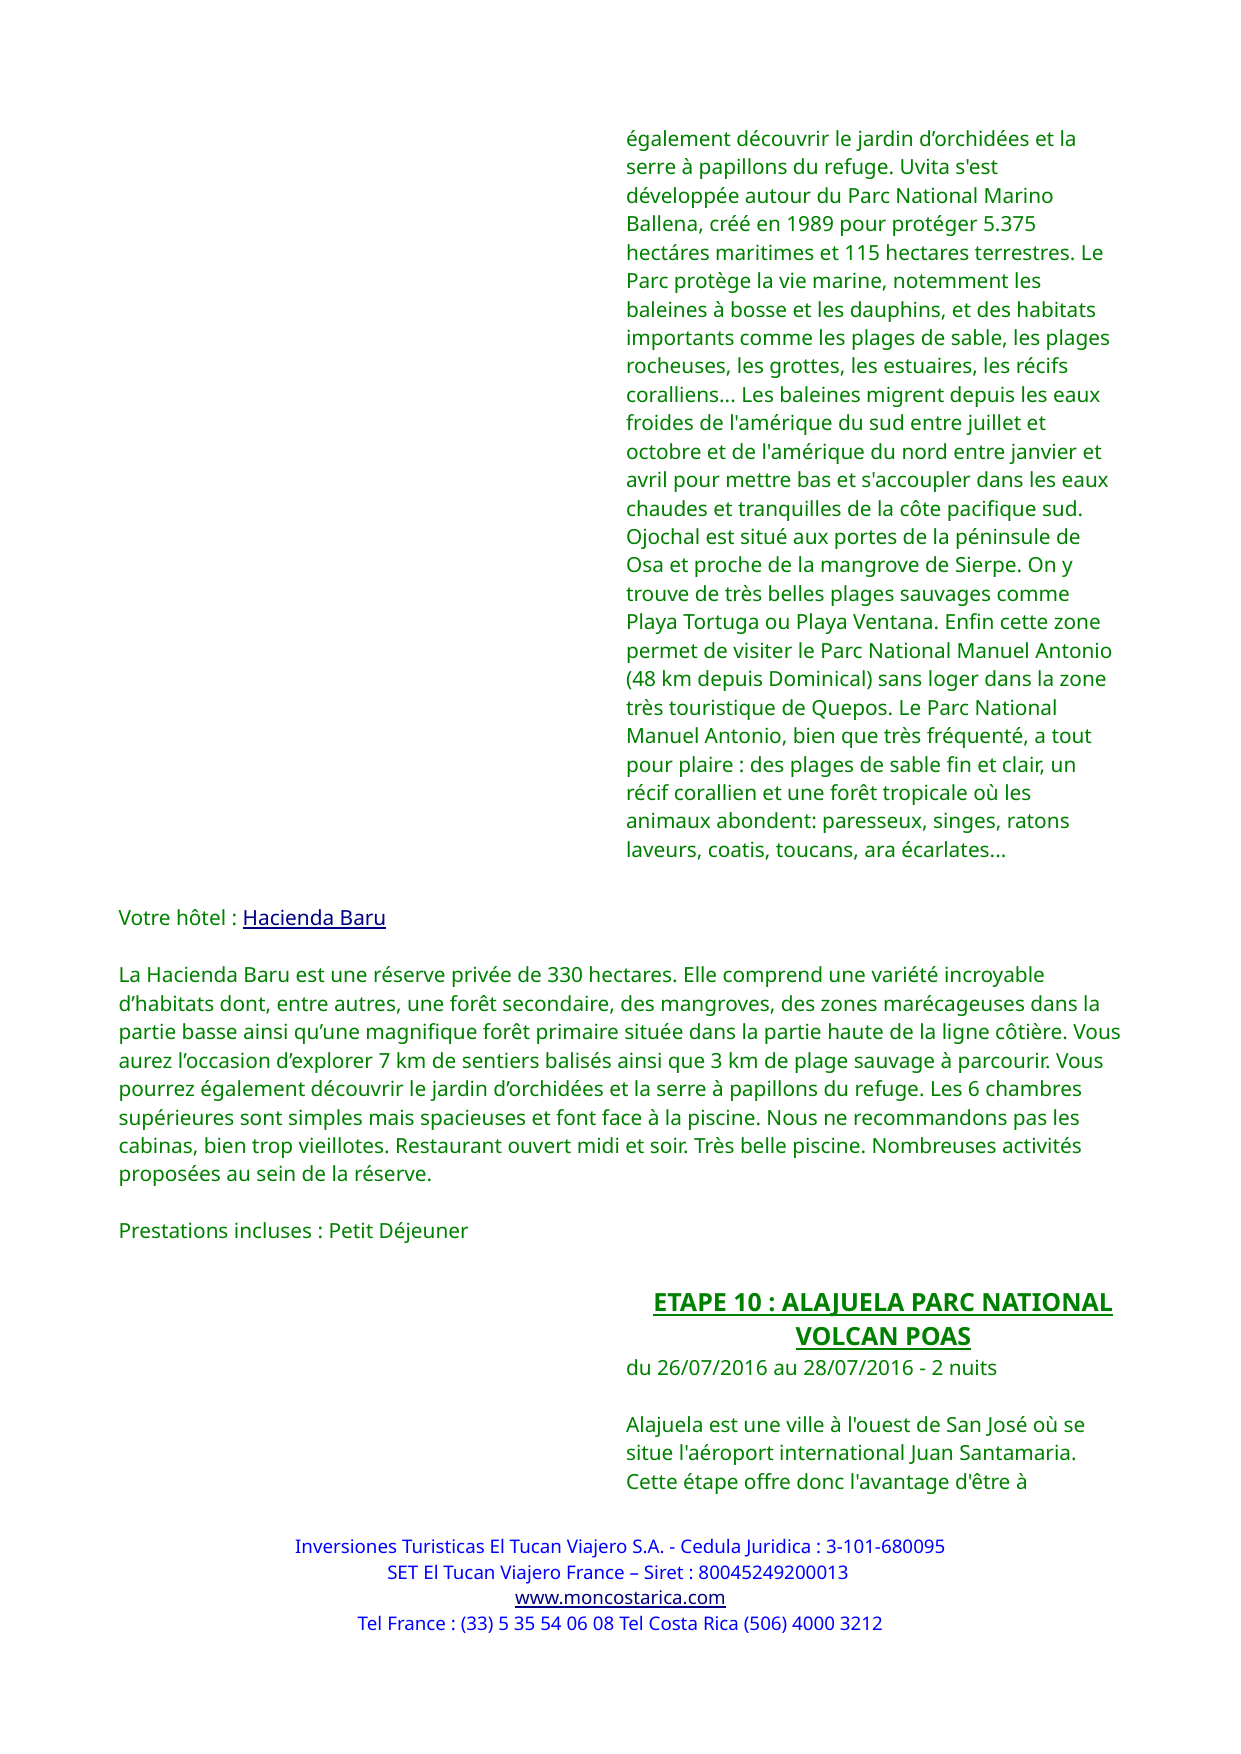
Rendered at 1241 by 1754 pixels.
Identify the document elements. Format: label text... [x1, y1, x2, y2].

table_header [118, 118, 620, 869]
table_header également découvrir le jardin d’orchidées et la serre à papillons du refuge. Uvita s'est développée autour du Parc National Marino Ballena, créé en 1989 pour protéger 5.375 hectáres maritimes et 115 hectares terrestres. Le Parc protège la vie marine, notemment les baleines à bosse et les dauphins, et des habitats importants comme les plages de sable, les plages rocheuses, les grottes, les estuaires, les récifs coralliens... Les baleines migrent depuis les eaux froides de l'amérique du sud entre juillet et octobre et de l'amérique du nord entre janvier et avril pour mettre bas et s'accoupler dans les eaux chaudes et tranquilles de la côte pacifique sud. Ojochal est situé aux portes de la péninsule de Osa et proche de la mangrove de Sierpe. On y trouve de très belles plages sauvages comme Playa Tortuga ou Playa Ventana. Enfin cette zone permet de visiter le Parc National Manuel Antonio (48 km depuis Dominical) sans loger dans la zone très touristique de Quepos. Le Parc National Manuel Antonio, bien que très fréquenté, a tout pour plaire : des plages de sable fin et clair, un récif corallien et une forêt tropicale où les animaux abondent: paresseux, singes, ratons laveurs, coatis, toucans, ara écarlates... [620, 118, 1122, 869]
text Prestations incluses : Petit Déjeuner [118, 1217, 1122, 1245]
text La Hacienda Baru est une réserve privée de 330 hectares. Elle comprend une variété incroyable d’habitats dont, entre autres, une forêt secondaire, des mangroves, des zones marécageuses dans la partie basse ainsi qu’une magnifique forêt primaire située dans la partie haute de la ligne côtière. Vous aurez l’occasion d’explorer 7 km de sentiers balisés ainsi que 3 km de plage sauvage à parcourir. Vous pourrez également découvrir le jardin d’orchidées et la serre à papillons du refuge. Les 6 chambres supérieures sont simples mais spacieuses et font face à la piscine. Nous ne recommandons pas les cabinas, bien trop vieillotes. Restaurant ouvert midi et soir. Très belle piscine. Nombreuses activités proposées au sein de la réserve. [118, 960, 1122, 1188]
table_header ETAPE 10 : ALAJUELA PARC NATIONAL VOLCAN POAS du 26/07/2016 au 28/07/2016 - 2 nuits Alajuela est une ville à l'ouest de San José où se situe l'aéroport international Juan Santamaria. Cette étape offre donc l'avantage d'être à [620, 1279, 1122, 1501]
text Votre hôtel : Hacienda Baru [118, 903, 1122, 932]
table_header [118, 1279, 620, 1501]
